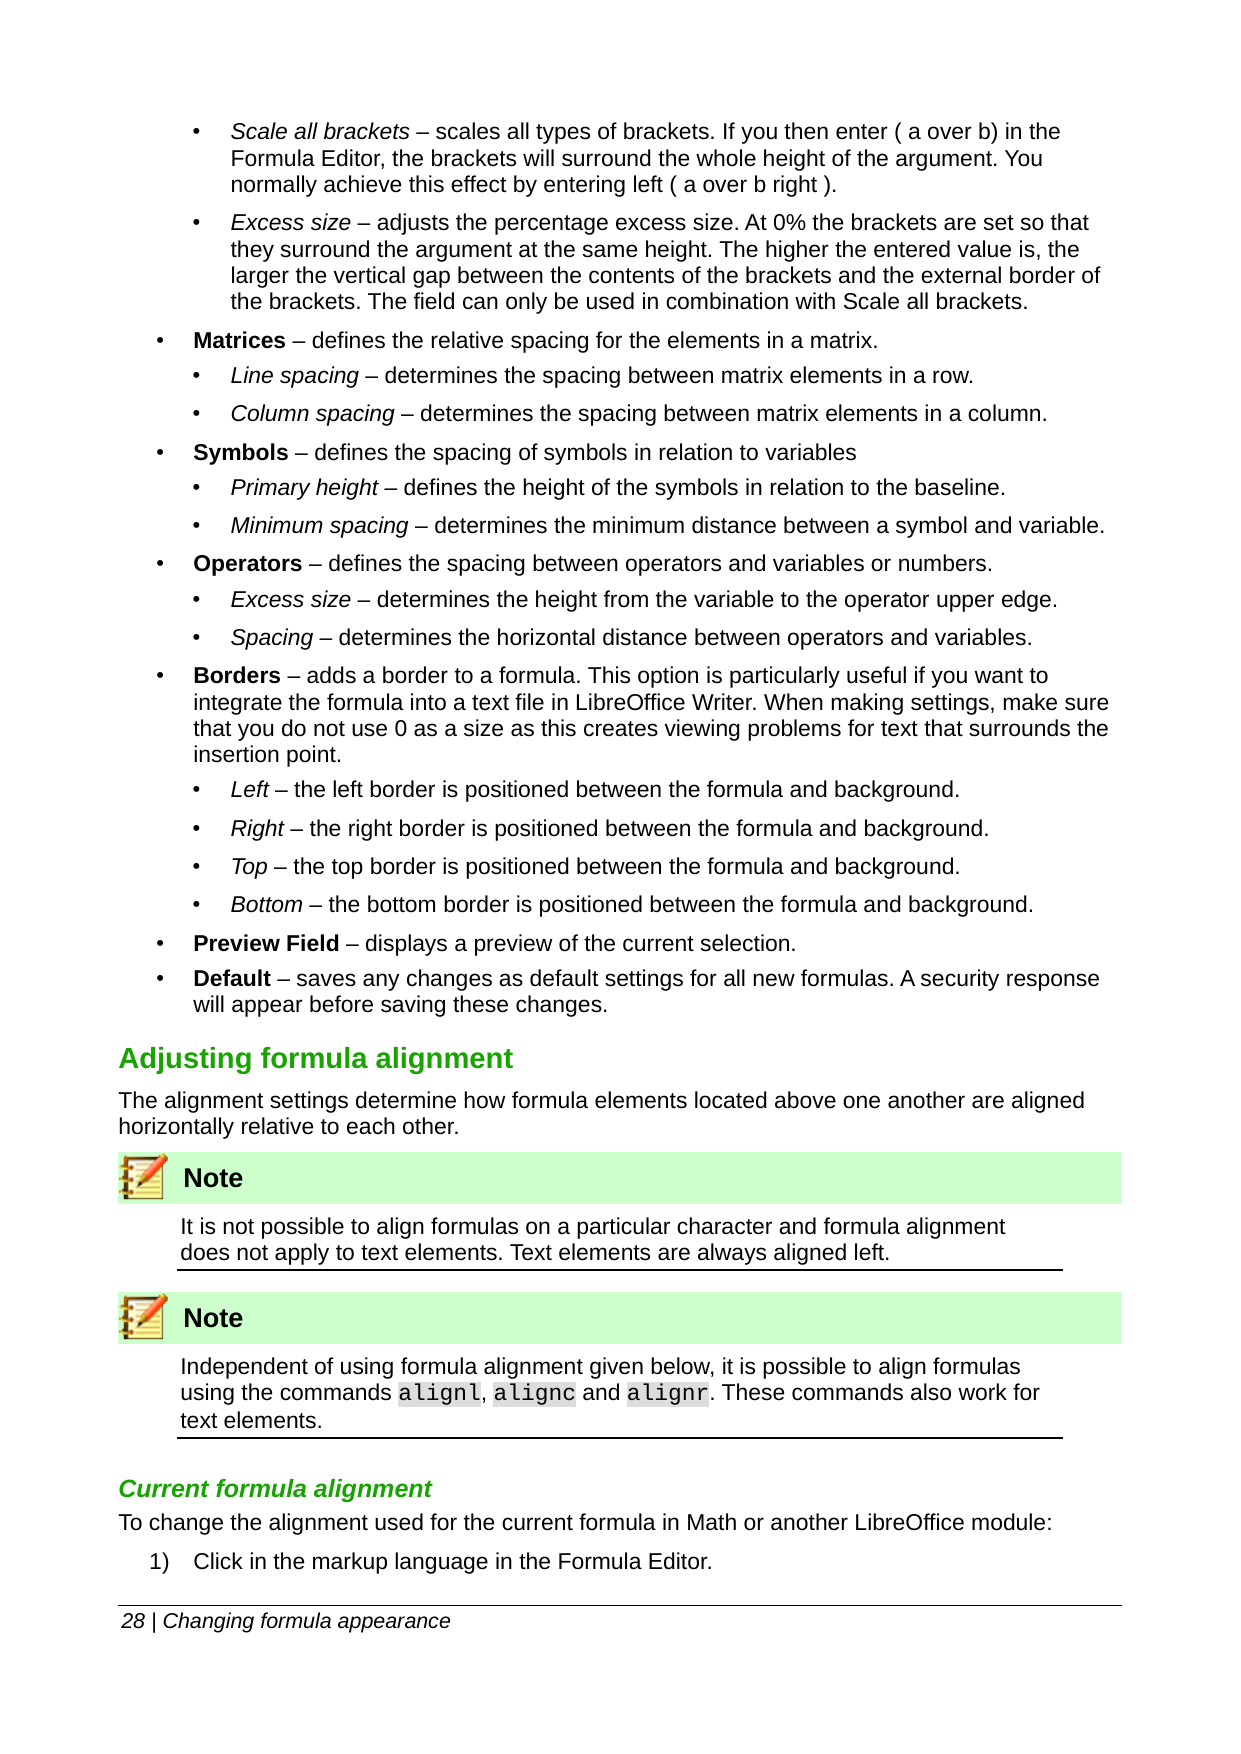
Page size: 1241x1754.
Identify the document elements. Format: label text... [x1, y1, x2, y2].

list Excess size – determines the height from the variable to the operator upper edge. [192, 586, 1122, 612]
list Operators – defines the spacing between operators and variables or numbers. [156, 550, 1122, 577]
list Matrices – defines the relative spacing for the elements in a matrix. [156, 327, 1122, 353]
subtitle Note [118, 1152, 1122, 1204]
picture [119, 1292, 170, 1343]
text To change the alignment used for the current formula in Math or another LibreOffice module: [118, 1509, 1122, 1535]
picture [119, 1152, 170, 1203]
list Primary height – defines the height of the symbols in relation to the baseline. [192, 474, 1122, 500]
subtitle Note [118, 1292, 1122, 1344]
list Right – the right border is positioned between the formula and background. [192, 815, 1122, 841]
list Bottom – the bottom border is positioned between the formula and background. [192, 891, 1122, 918]
list Symbols – defines the spacing of symbols in relation to variables [156, 438, 1122, 465]
list Minimum spacing – determines the minimum distance between a symbol and variable. [192, 512, 1122, 538]
list Default – saves any changes as default settings for all new formulas. A security response will appear before saving these changes. [156, 965, 1122, 1018]
list Click in the markup language in the Formula Editor. [169, 1548, 1122, 1574]
list Top – the top border is positioned between the formula and background. [192, 853, 1122, 879]
list Spacing – determines the horizontal distance between operators and variables. [192, 624, 1122, 650]
text Independent of using formula alignment given below, it is possible to align formulas using the commands alignl, alignc and alignr. These commands also work for text elements. [177, 1350, 1063, 1437]
list Left – the left border is positioned between the formula and background. [192, 776, 1122, 803]
text The alignment settings determine how formula elements located above one another are aligned horizontally relative to each other. [118, 1087, 1122, 1139]
list Borders – adds a border to a formula. This option is particularly useful if you want to integrate the formula into a text file in LibreOffice Writer. When making settings, make sure that you do not use 0 as a size as this creates viewing problems for text that surrounds the insertion point. [156, 662, 1122, 768]
subtitle Adjusting formula alignment [118, 1041, 1122, 1075]
subtitle Current formula alignment [118, 1474, 1122, 1503]
list Excess size – adjusts the percentage excess size. At 0% the brackets are set so that they surround the argument at the same height. The higher the entered value is, the larger the vertical gap between the contents of the brackets and the external border of the brackets. The field can only be used in combination with Scale all brackets. [192, 209, 1122, 314]
list Scale all brackets – scales all types of brackets. If you then enter ( a over b) in the Formula Editor, the brackets will surround the whole height of the argument. You normally achieve this effect by entering left ( a over b right ). [192, 118, 1122, 197]
list Column spacing – determines the spacing between matrix elements in a column. [192, 400, 1122, 426]
text It is not possible to align formulas on a particular character and formula alignment does not apply to text elements. Text elements are always aligned left. [177, 1210, 1063, 1269]
list Preview Field – displays a preview of the current selection. [156, 930, 1122, 956]
list Line spacing – determines the spacing between matrix elements in a row. [192, 362, 1122, 388]
